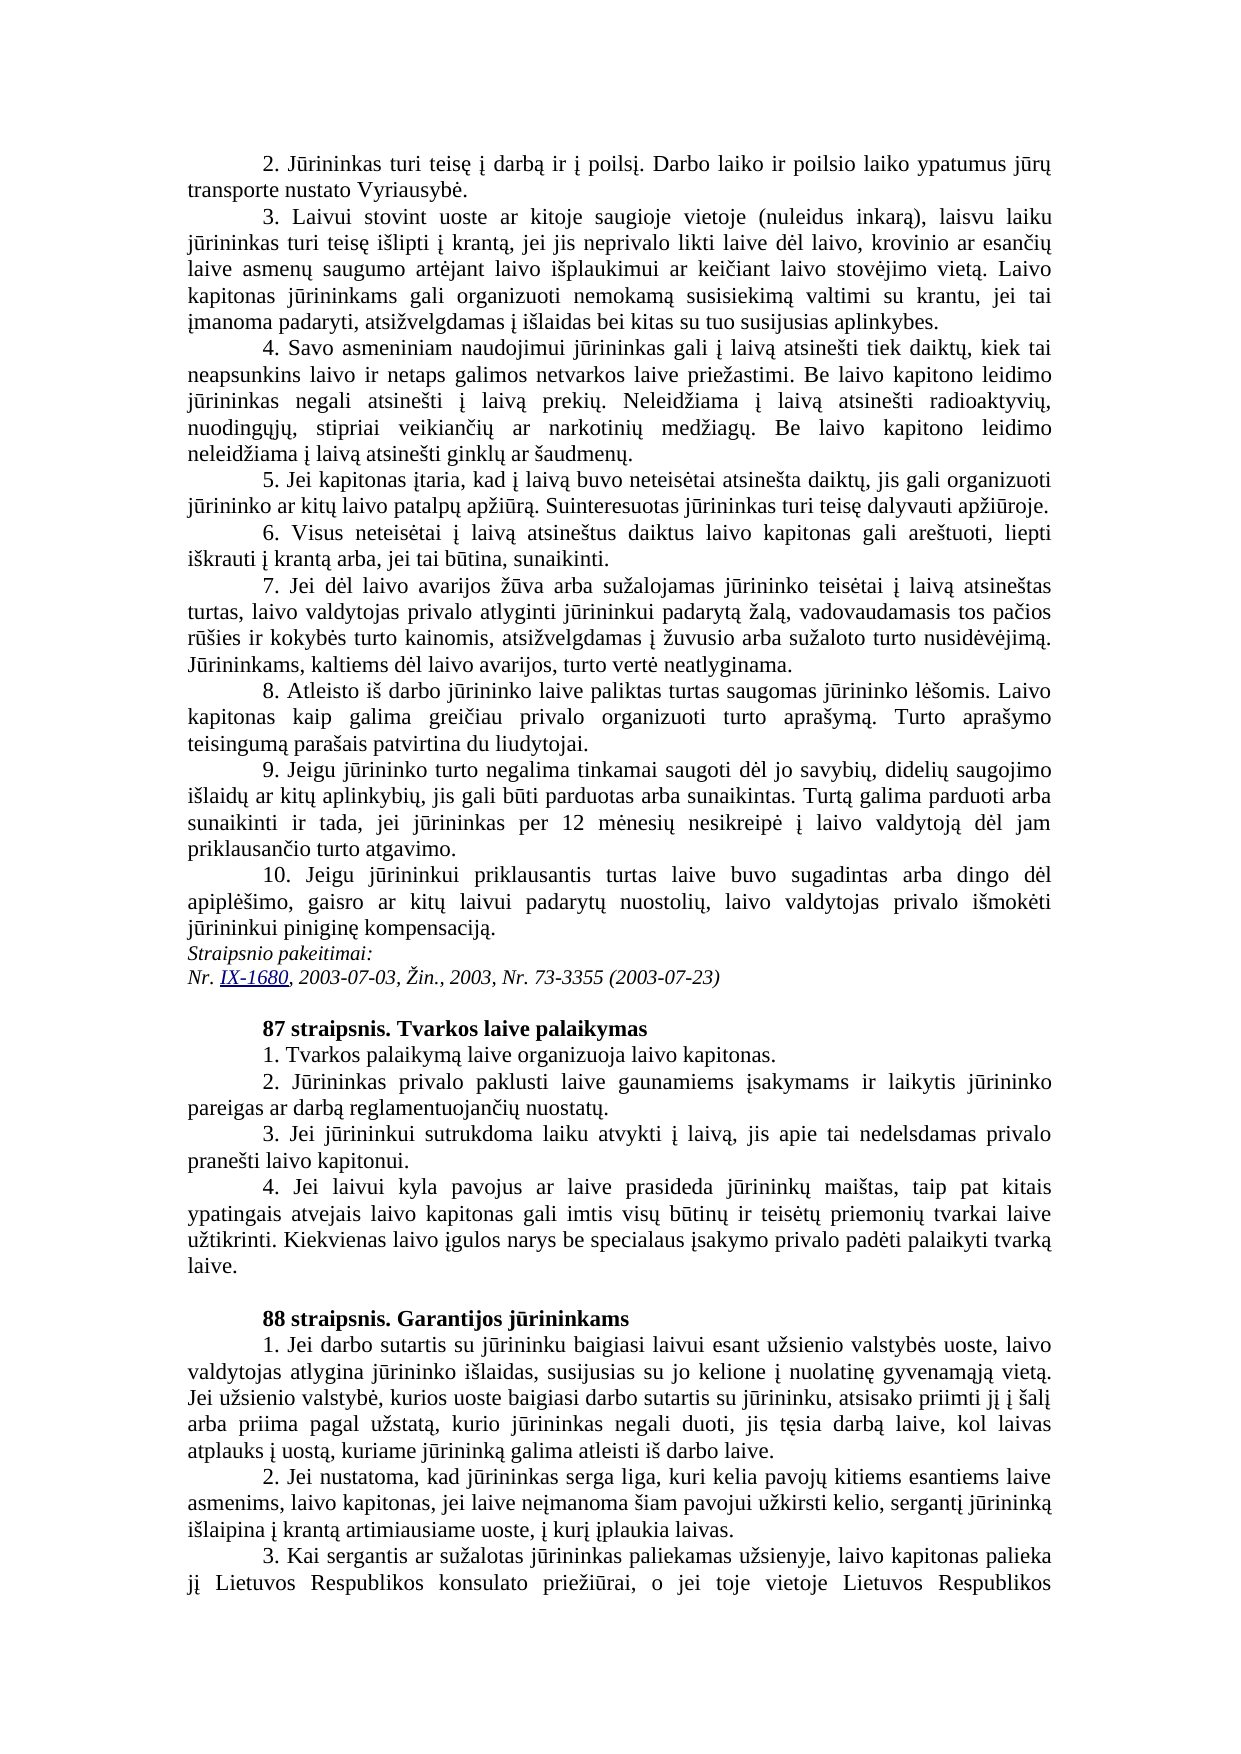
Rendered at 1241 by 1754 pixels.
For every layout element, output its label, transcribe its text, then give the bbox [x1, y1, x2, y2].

text 88 straipsnis. Garantijos jūrininkams [187, 1305, 1053, 1331]
text 1. Jei darbo sutartis su jūrininku baigiasi laivui esant užsienio valstybės uoste, laivo valdytojas atlygina jūrininko išlaidas, susijusias su jo kelione į nuolatinę gyvenamąją vietą. Jei užsienio valstybė, kurios uoste baigiasi darbo sutartis su jūrininku, atsisako priimti jį į šalį arba priima pagal užstatą, kurio jūrininkas negali duoti, jis tęsia darbą laive, kol laivas atplauks į uostą, kuriame jūrininką galima atleisti iš darbo laive. [187, 1331, 1053, 1463]
text 4. Savo asmeniniam naudojimui jūrininkas gali į laivą atsinešti tiek daiktų, kiek tai neapsunkins laivo ir netaps galimos netvarkos laive priežastimi. Be laivo kapitono leidimo jūrininkas negali atsinešti į laivą prekių. Neleidžiama į laivą atsinešti radioaktyvių, nuodingųjų, stipriai veikiančių ar narkotinių medžiagų. Be laivo kapitono leidimo neleidžiama į laivą atsinešti ginklų ar šaudmenų. [187, 334, 1053, 466]
text 10. Jeigu jūrininkui priklausantis turtas laive buvo sugadintas arba dingo dėl apiplėšimo, gaisro ar kitų laivui padarytų nuostolių, laivo valdytojas privalo išmokėti jūrininkui piniginę kompensaciją. [187, 862, 1053, 941]
text 87 straipsnis. Tvarkos laive palaikymas [187, 1015, 1053, 1041]
text 9. Jeigu jūrininko turto negalima tinkamai saugoti dėl jo savybių, didelių saugojimo išlaidų ar kitų aplinkybių, jis gali būti parduotas arba sunaikintas. Turtą galima parduoti arba sunaikinti ir tada, jei jūrininkas per 12 mėnesių nesikreipė į laivo valdytoją dėl jam priklausančio turto atgavimo. [187, 756, 1053, 862]
text Nr. IX-1680, 2003-07-03, Žin., 2003, Nr. 73-3355 (2003-07-23) [187, 965, 1053, 989]
text 3. Laivui stovint uoste ar kitoje saugioje vietoje (nuleidus inkarą), laisvu laiku jūrininkas turi teisę išlipti į krantą, jei jis neprivalo likti laive dėl laivo, krovinio ar esančių laive asmenų saugumo artėjant laivo išplaukimui ar keičiant laivo stovėjimo vietą. Laivo kapitonas jūrininkams gali organizuoti nemokamą susisiekimą valtimi su krantu, jei tai įmanoma padaryti, atsižvelgdamas į išlaidas bei kitas su tuo susijusias aplinkybes. [187, 203, 1053, 334]
text 3. Kai sergantis ar sužalotas jūrininkas paliekamas užsienyje, laivo kapitonas palieka jį Lietuvos Respublikos konsulato priežiūrai, o jei toje vietoje Lietuvos Respublikos [187, 1542, 1053, 1595]
text Straipsnio pakeitimai: [187, 941, 1053, 965]
text 2. Jūrininkas privalo paklusti laive gaunamiems įsakymams ir laikytis jūrininko pareigas ar darbą reglamentuojančių nuostatų. [187, 1068, 1053, 1121]
text 2. Jei nustatoma, kad jūrininkas serga liga, kuri kelia pavojų kitiems esantiems laive asmenims, laivo kapitonas, jei laive neįmanoma šiam pavojui užkirsti kelio, sergantį jūrininką išlaipina į krantą artimiausiame uoste, į kurį įplaukia laivas. [187, 1463, 1053, 1542]
text 4. Jei laivui kyla pavojus ar laive prasideda jūrininkų maištas, taip pat kitais ypatingais atvejais laivo kapitonas gali imtis visų būtinų ir teisėtų priemonių tvarkai laive užtikrinti. Kiekvienas laivo įgulos narys be specialaus įsakymo privalo padėti palaikyti tvarką laive. [187, 1173, 1053, 1279]
text 7. Jei dėl laivo avarijos žūva arba sužalojamas jūrininko teisėtai į laivą atsineštas turtas, laivo valdytojas privalo atlyginti jūrininkui padarytą žalą, vadovaudamasis tos pačios rūšies ir kokybės turto kainomis, atsižvelgdamas į žuvusio arba sužaloto turto nusidėvėjimą. Jūrininkams, kaltiems dėl laivo avarijos, turto vertė neatlyginama. [187, 572, 1053, 677]
text 3. Jei jūrininkui sutrukdoma laiku atvykti į laivą, jis apie tai nedelsdamas privalo pranešti laivo kapitonui. [187, 1121, 1053, 1173]
text 2. Jūrininkas turi teisę į darbą ir į poilsį. Darbo laiko ir poilsio laiko ypatumus jūrų transporte nustato Vyriausybė. [187, 150, 1053, 203]
text 1. Tvarkos palaikymą laive organizuoja laivo kapitonas. [187, 1041, 1053, 1068]
text 6. Visus neteisėtai į laivą atsineštus daiktus laivo kapitonas gali areštuoti, liepti iškrauti į krantą arba, jei tai būtina, sunaikinti. [187, 519, 1053, 572]
text 8. Atleisto iš darbo jūrininko laive paliktas turtas saugomas jūrininko lėšomis. Laivo kapitonas kaip galima greičiau privalo organizuoti turto aprašymą. Turto aprašymo teisingumą parašais patvirtina du liudytojai. [187, 677, 1053, 756]
text 5. Jei kapitonas įtaria, kad į laivą buvo neteisėtai atsinešta daiktų, jis gali organizuoti jūrininko ar kitų laivo patalpų apžiūrą. Suinteresuotas jūrininkas turi teisę dalyvauti apžiūroje. [187, 466, 1053, 519]
